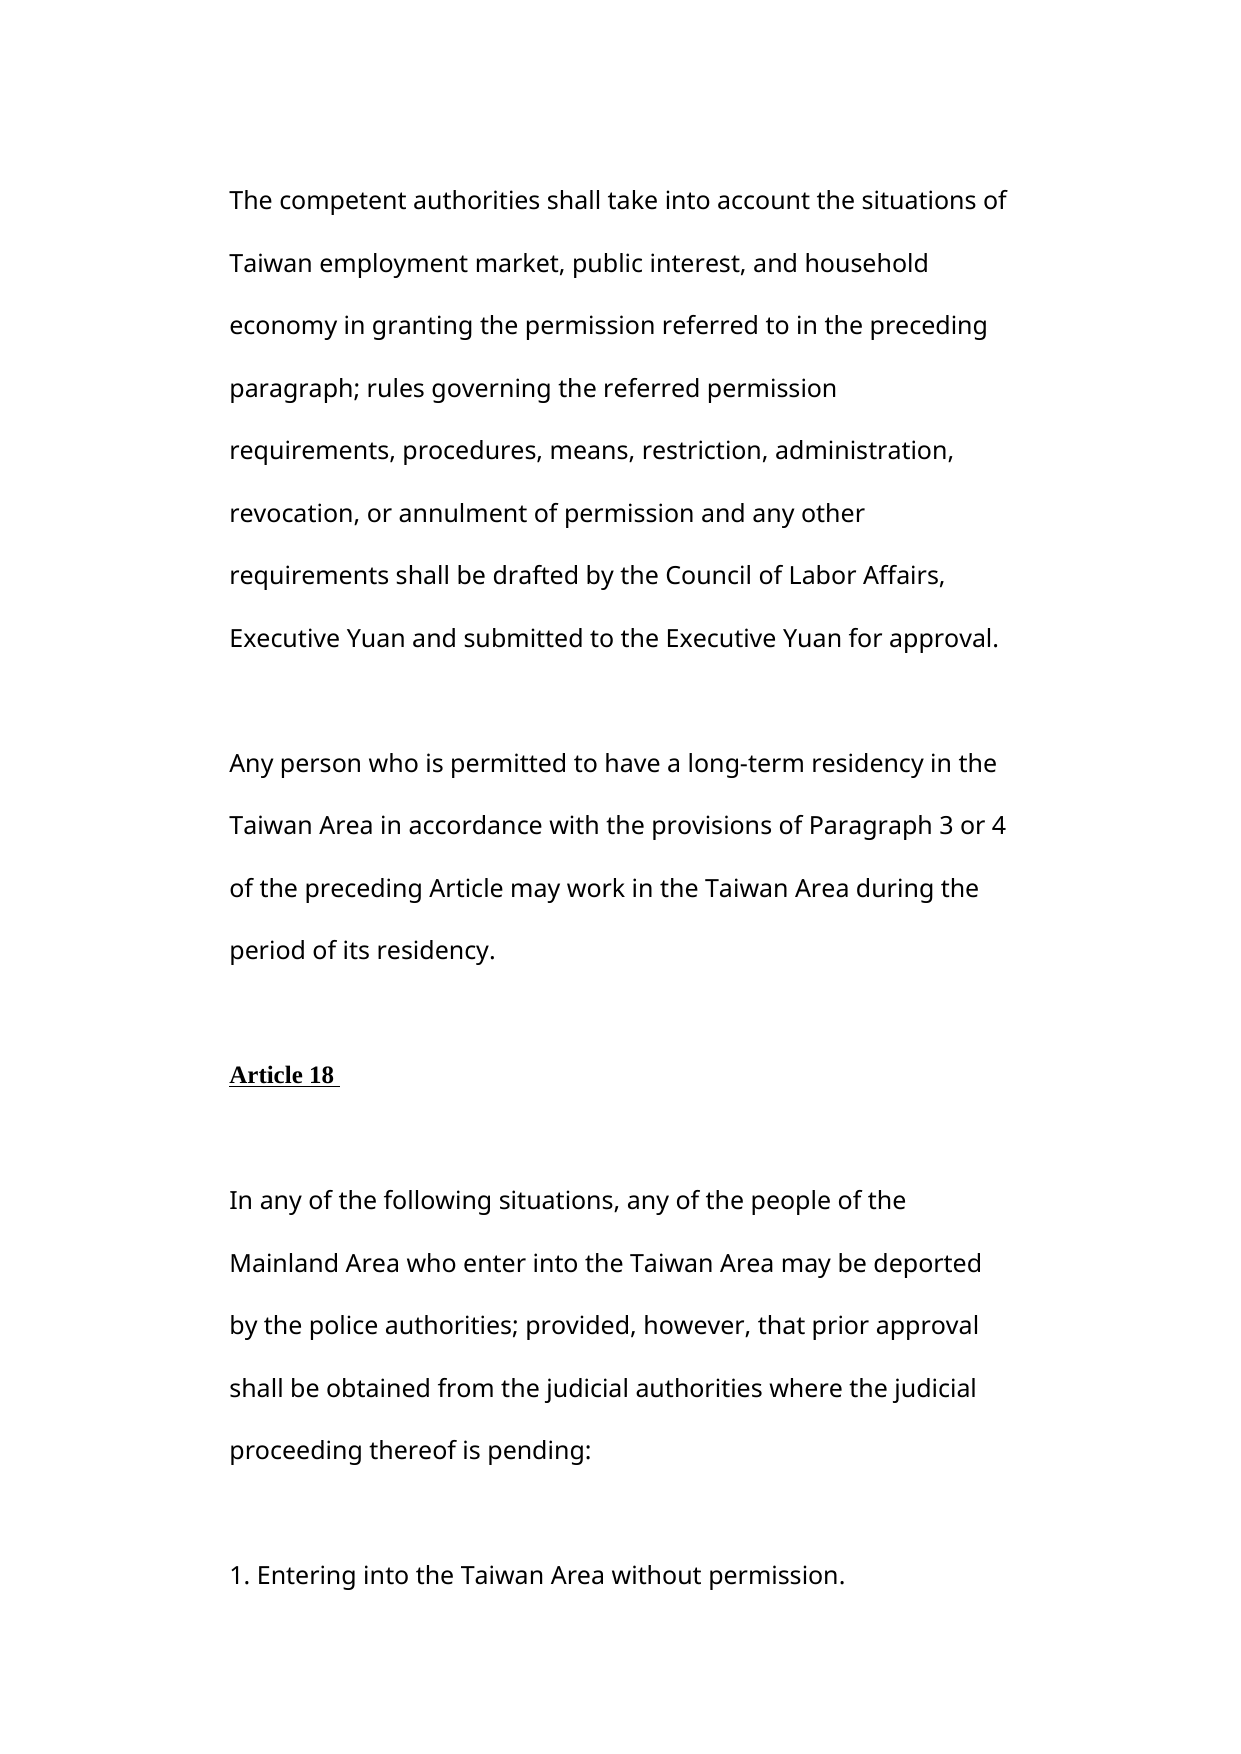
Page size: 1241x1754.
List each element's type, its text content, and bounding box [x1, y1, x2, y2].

text Any person who is permitted to have a long-term residency in the Taiwan Area in accordance with the provisions of Paragraph 3 or 4 of the preceding Article may work in the Taiwan Area during the period of its residency. [229, 721, 1011, 971]
text Article 18 [229, 1033, 1053, 1096]
text The competent authorities shall take into account the situations of Taiwan employment market, public interest, and household economy in granting the permission referred to in the preceding paragraph; rules governing the referred permission requirements, procedures, means, restriction, administration, revocation, or annulment of permission and any other requirements shall be drafted by the Council of Labor Affairs, Executive Yuan and submitted to the Executive Yuan for approval. [229, 158, 1011, 658]
text 1. Entering into the Taiwan Area without permission. [229, 1533, 1011, 1596]
text In any of the following situations, any of the people of the Mainland Area who enter into the Taiwan Area may be deported by the police authorities; provided, however, that prior approval shall be obtained from the judicial authorities where the judicial proceeding thereof is pending: [229, 1158, 1011, 1471]
